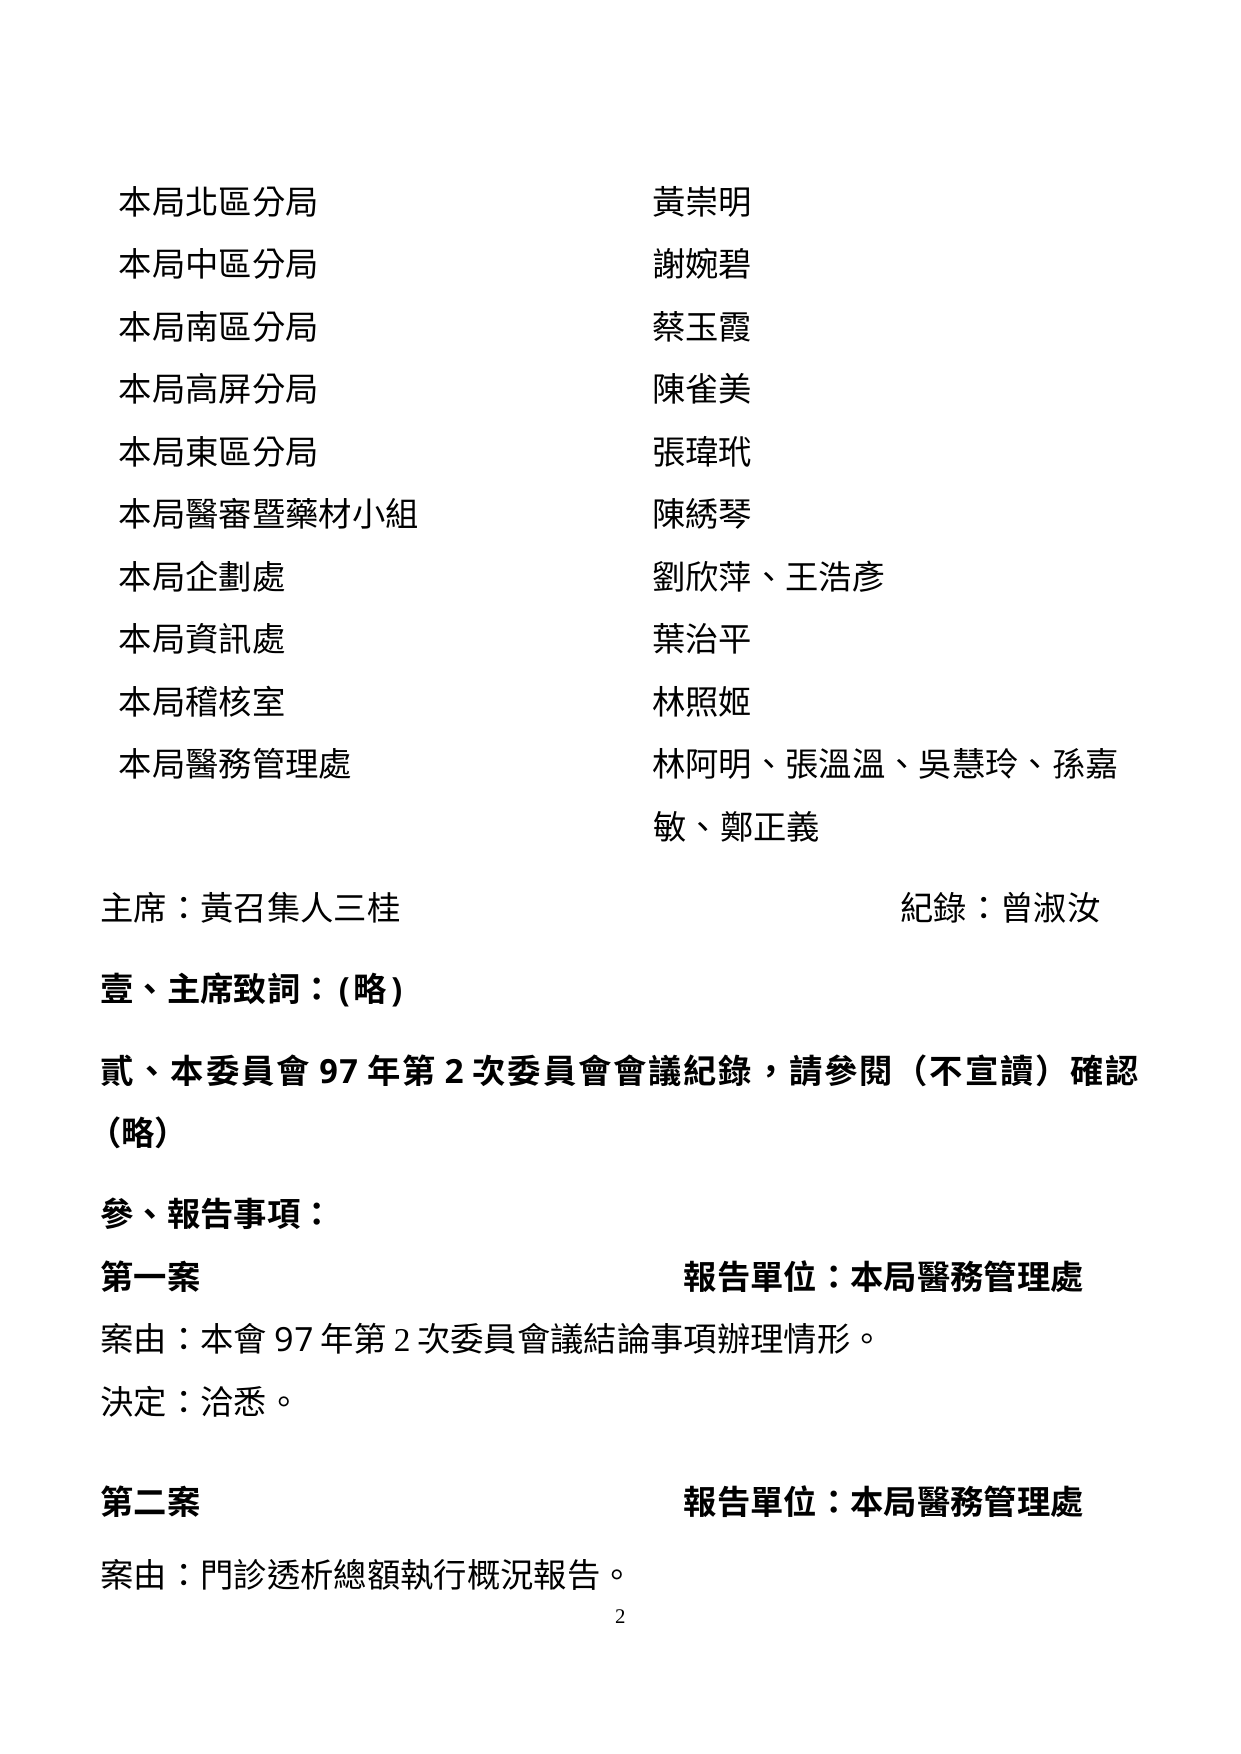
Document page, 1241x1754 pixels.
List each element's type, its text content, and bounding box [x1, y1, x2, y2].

table_cell 本局南區分局 蔡玉霞 [116, 283, 1152, 346]
text 案由：本會97年第2次委員會議結論事項辦理情形。 [100, 1296, 1140, 1358]
table_cell 本局企劃處 劉欣萍、王浩彥 [116, 533, 1152, 596]
table_cell 本局稽核室 林照姬 [116, 658, 1152, 721]
table_cell 本局資訊處 葉治平 [116, 596, 1152, 658]
text 第二案 報告單位：本局醫務管理處 [100, 1458, 1140, 1521]
table_cell 本局東區分局 張瑋玳 [116, 408, 1152, 471]
table_cell 本局高屏分局 陳雀美 [116, 346, 1152, 408]
text 參、報告事項： [100, 1171, 1140, 1233]
text 主席：黃召集人三桂 紀錄：曾淑汝 [100, 864, 1140, 927]
text 第一案 報告單位：本局醫務管理處 [90, 1233, 1140, 1296]
table_cell 本局醫審暨藥材小組 陳綉琴 [116, 471, 1152, 533]
table_cell 本局醫務管理處 林阿明、張溫溫、吳慧玲、孫嘉敏、鄭正義 [116, 721, 1152, 846]
text 貳、本委員會97年第2次委員會會議紀錄，請參閱（不宣讀）確認（略） [88, 1027, 1140, 1152]
text 案由：門診透析總額執行概況報告。 [100, 1531, 1140, 1594]
text 壹、主席致詞：(略) [88, 946, 1140, 1008]
text 決定：洽悉。 [100, 1358, 1140, 1421]
table_cell 本局北區分局 黃崇明 [116, 158, 1152, 221]
table_cell 本局中區分局 謝婉碧 [116, 221, 1152, 283]
